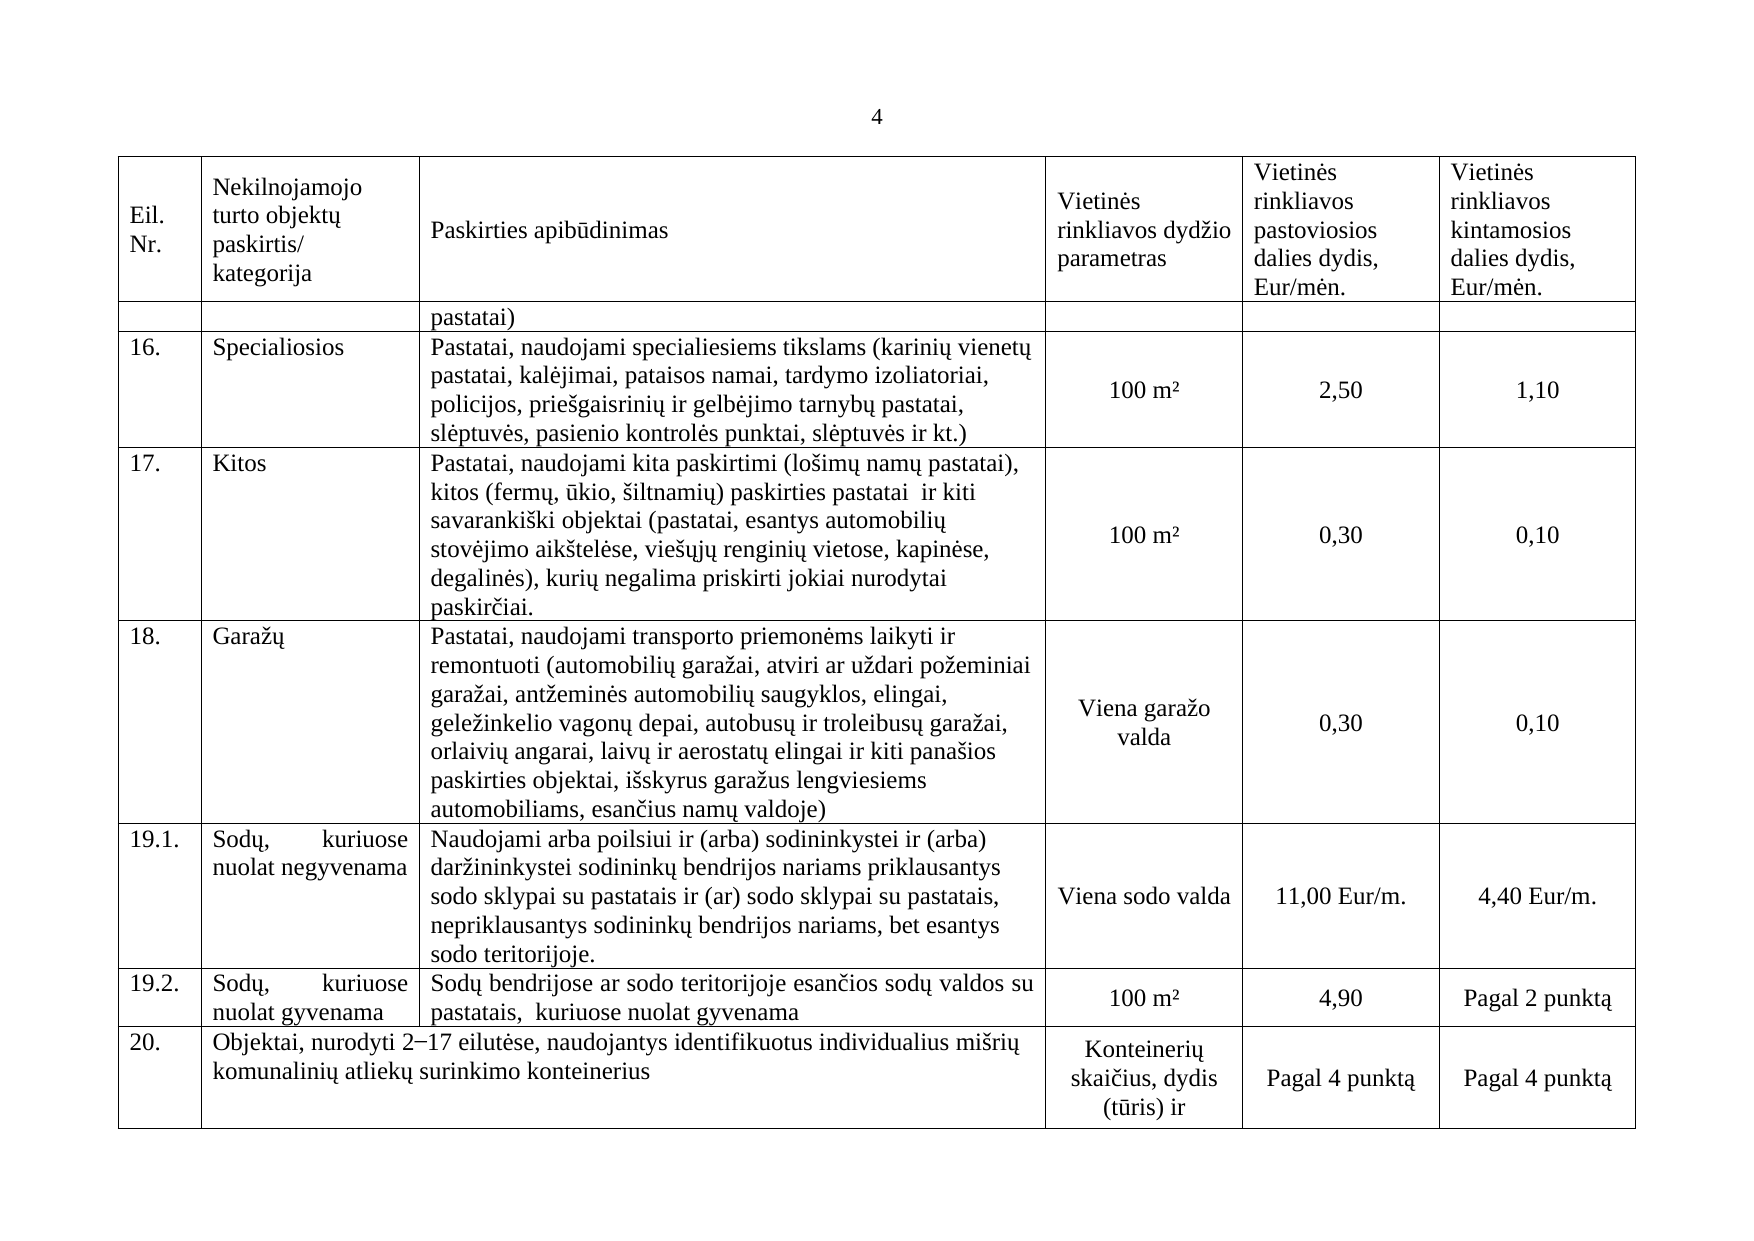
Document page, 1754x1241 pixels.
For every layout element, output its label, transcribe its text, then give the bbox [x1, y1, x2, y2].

table_cell Specialiosios [202, 332, 419, 447]
table_cell Pastatai, naudojami kita paskirtimi (lošimų namų pastatai), kitos (fermų, ūkio, šiltnamių) paskirties pastatai ir kiti savarankiški objektai (pastatai, esantys automobilių stovėjimo aikštelėse, viešųjų renginių vietose, kapinėse, degalinės), kurių negalima priskirti jokiai nurodytai paskirčiai. [420, 448, 1045, 620]
table_cell 20. [119, 1027, 201, 1127]
table_cell 1,10 [1440, 332, 1635, 447]
table_cell Viena garažo valda [1046, 621, 1242, 823]
table_header Vietinės rinkliavos dydžio parametras [1046, 157, 1242, 301]
table_cell [1243, 302, 1439, 331]
table_header Paskirties apibūdinimas [420, 157, 1045, 301]
table_cell 17. [119, 448, 201, 620]
table_cell Konteinerių skaičius, dydis (tūris) ir [1046, 1027, 1242, 1127]
table_cell Objektai, nurodyti 2 ̶ 17 eilutėse, naudojantys identifikuotus individualius mišrių komunalinių atliekų surinkimo konteinerius [202, 1027, 1045, 1127]
table_cell Sodų bendrijose ar sodo teritorijoje esančios sodų valdos su pastatais, kuriuose nuolat gyvenama [420, 969, 1045, 1026]
table_cell 19.1. [119, 824, 201, 967]
table_cell Pastatai, naudojami specialiesiems tikslams (karinių vienetų pastatai, kalėjimai, pataisos namai, tardymo izoliatoriai, policijos, priešgaisrinių ir gelbėjimo tarnybų pastatai, slėptuvės, pasienio kontrolės punktai, slėptuvės ir kt.) [420, 332, 1045, 447]
table_cell Sodų, kuriuose nuolat negyvenama [202, 824, 419, 967]
table_header Nekilnojamojo turto objektų paskirtis/ kategorija [202, 157, 419, 301]
table_cell Garažų [202, 621, 419, 823]
table_cell Viena sodo valda [1046, 824, 1242, 967]
table_cell 100 m² [1046, 448, 1242, 620]
table_cell 0,30 [1243, 621, 1439, 823]
table_cell 0,10 [1440, 621, 1635, 823]
table_cell [1440, 302, 1635, 331]
table_cell Pagal 4 punktą [1440, 1027, 1635, 1127]
table_header Eil. Nr. [119, 157, 201, 301]
table_cell 18. [119, 621, 201, 823]
table_cell Naudojami arba poilsiui ir (arba) sodininkystei ir (arba) daržininkystei sodininkų bendrijos nariams priklausantys sodo sklypai su pastatais ir (ar) sodo sklypai su pastatais, nepriklausantys sodininkų bendrijos nariams, bet esantys sodo teritorijoje. [420, 824, 1045, 967]
table_cell 19.2. [119, 969, 201, 1026]
table_cell pastatai) [420, 302, 1045, 331]
table_cell 0,10 [1440, 448, 1635, 620]
table_cell 4,90 [1243, 969, 1439, 1026]
table_cell [1046, 302, 1242, 331]
table_cell 11,00 Eur/m. [1243, 824, 1439, 967]
table_cell 2,50 [1243, 332, 1439, 447]
table_cell Pagal 4 punktą [1243, 1027, 1439, 1127]
table_cell Kitos [202, 448, 419, 620]
table_cell 16. [119, 332, 201, 447]
table_cell Pagal 2 punktą [1440, 969, 1635, 1026]
table_cell [119, 302, 201, 331]
table_header Vietinės rinkliavos kintamosios dalies dydis, Eur/mėn. [1440, 157, 1635, 301]
table_cell Pastatai, naudojami transporto priemonėms laikyti ir remontuoti (automobilių garažai, atviri ar uždari požeminiai garažai, antžeminės automobilių saugyklos, elingai, geležinkelio vagonų depai, autobusų ir troleibusų garažai, orlaivių angarai, laivų ir aerostatų elingai ir kiti panašios paskirties objektai, išskyrus garažus lengviesiems automobiliams, esančius namų valdoje) [420, 621, 1045, 823]
table_cell 100 m² [1046, 969, 1242, 1026]
table_cell [202, 302, 419, 331]
table_cell 4,40 Eur/m. [1440, 824, 1635, 967]
table_cell 0,30 [1243, 448, 1439, 620]
table_cell 100 m² [1046, 332, 1242, 447]
table_header Vietinės rinkliavos pastoviosios dalies dydis, Eur/mėn. [1243, 157, 1439, 301]
table_cell Sodų, kuriuose nuolat gyvenama [202, 969, 419, 1026]
